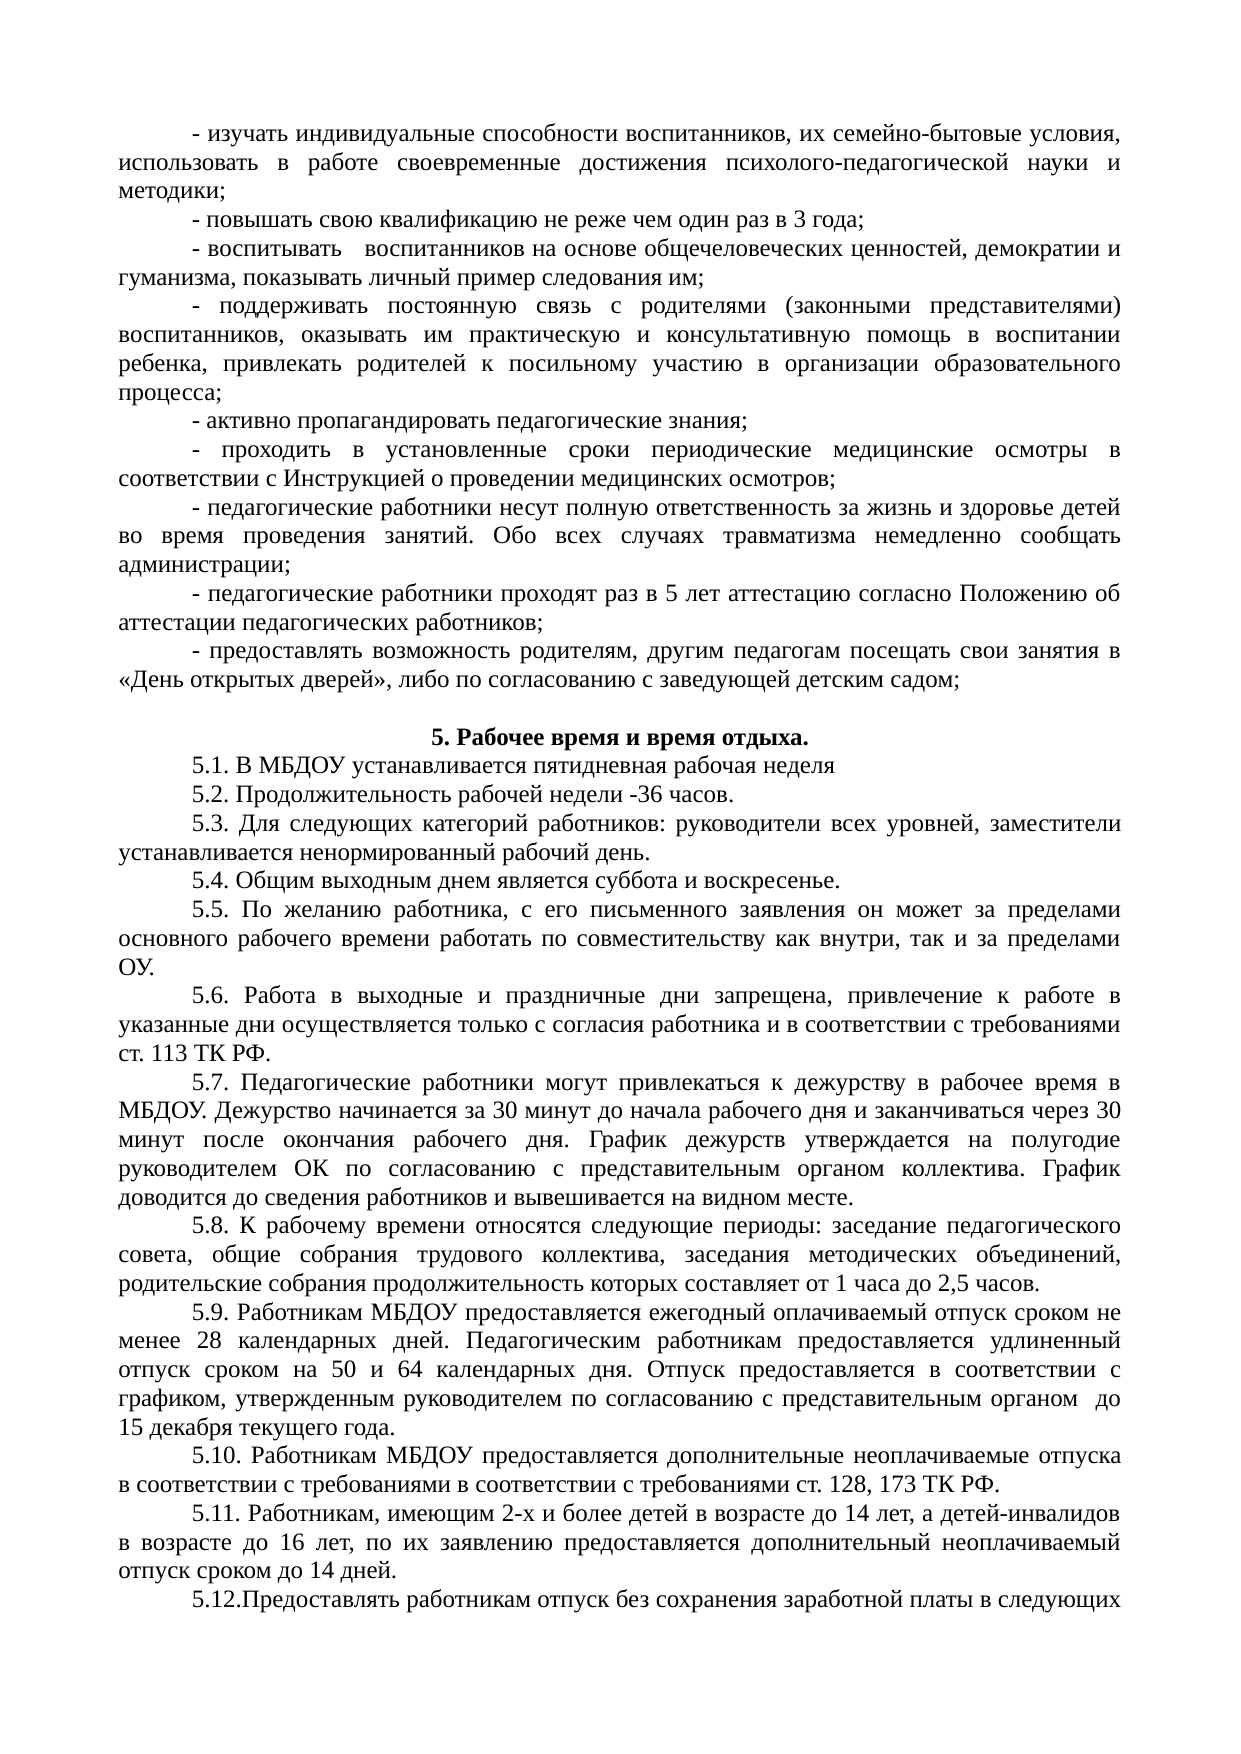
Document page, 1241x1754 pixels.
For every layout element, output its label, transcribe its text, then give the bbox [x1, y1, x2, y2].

text 5.8. К рабочему времени относятся следующие периоды: заседание педагогического совета, общие собрания трудового коллектива, заседания методических объединений, родительские собрания продолжительность которых составляет от 1 часа до 2,5 часов. [118, 1211, 1122, 1297]
text - педагогические работники несут полную ответственность за жизнь и здоровье детей во время проведения занятий. Обо всех случаях травматизма немедленно сообщать администрации; [118, 492, 1122, 578]
text - воспитывать воспитанников на основе общечеловеческих ценностей, демократии и гуманизма, показывать личный пример следования им; [118, 233, 1122, 291]
text 5.10. Работникам МБДОУ предоставляется дополнительные неоплачиваемые отпуска в соответствии с требованиями в соответствии с требованиями ст. 128, 173 ТК РФ. [118, 1441, 1122, 1498]
text 5.9. Работникам МБДОУ предоставляется ежегодный оплачиваемый отпуск сроком не менее 28 календарных дней. Педагогическим работникам предоставляется удлиненный отпуск сроком на 50 и 64 календарных дня. Отпуск предоставляется в соответствии с графиком, утвержденным руководителем по согласованию с представительным органом до 15 декабря текущего года. [118, 1297, 1122, 1441]
text 5.6. Работа в выходные и праздничные дни запрещена, привлечение к работе в указанные дни осуществляется только с согласия работника и в соответствии с требованиями ст. 113 ТК РФ. [118, 981, 1122, 1067]
text - изучать индивидуальные способности воспитанников, их семейно-бытовые условия, использовать в работе своевременные достижения психолого-педагогической науки и методики; [118, 118, 1122, 204]
text 5.12.Предоставлять работникам отпуск без сохранения заработной платы в следующих [118, 1584, 1122, 1613]
text 5.11. Работникам, имеющим 2-х и более детей в возрасте до 14 лет, а детей-инвалидов в возрасте до 16 лет, по их заявлению предоставляется дополнительный неоплачиваемый отпуск сроком до 14 дней. [118, 1498, 1122, 1584]
text 5.5. По желанию работника, с его письменного заявления он может за пределами основного рабочего времени работать по совместительству как внутри, так и за пределами ОУ. [118, 894, 1122, 981]
text - активно пропагандировать педагогические знания; [118, 406, 1122, 434]
text 5.1. В МБДОУ устанавливается пятидневная рабочая неделя [118, 751, 1122, 779]
text 5.2. Продолжительность рабочей недели -36 часов. [118, 779, 1122, 808]
text - проходить в установленные сроки периодические медицинские осмотры в соответствии с Инструкцией о проведении медицинских осмотров; [118, 434, 1122, 492]
text 5. Рабочее время и время отдыха. [118, 722, 1122, 751]
text - повышать свою квалификацию не реже чем один раз в 3 года; [118, 204, 1122, 233]
text - педагогические работники проходят раз в 5 лет аттестацию согласно Положению об аттестации педагогических работников; [118, 578, 1122, 636]
text 5.3. Для следующих категорий работников: руководители всех уровней, заместители устанавливается ненормированный рабочий день. [118, 808, 1122, 866]
text 5.4. Общим выходным днем является суббота и воскресенье. [118, 866, 1122, 894]
text - поддерживать постоянную связь с родителями (законными представителями) воспитанников, оказывать им практическую и консультативную помощь в воспитании ребенка, привлекать родителей к посильному участию в организации образовательного процесса; [118, 291, 1122, 406]
text - предоставлять возможность родителям, другим педагогам посещать свои занятия в «День открытых дверей», либо по согласованию с заведующей детским садом; [118, 636, 1122, 693]
text 5.7. Педагогические работники могут привлекаться к дежурству в рабочее время в МБДОУ. Дежурство начинается за 30 минут до начала рабочего дня и заканчиваться через 30 минут после окончания рабочего дня. График дежурств утверждается на полугодие руководителем ОК по согласованию с представительным органом коллектива. График доводится до сведения работников и вывешивается на видном месте. [118, 1067, 1122, 1211]
